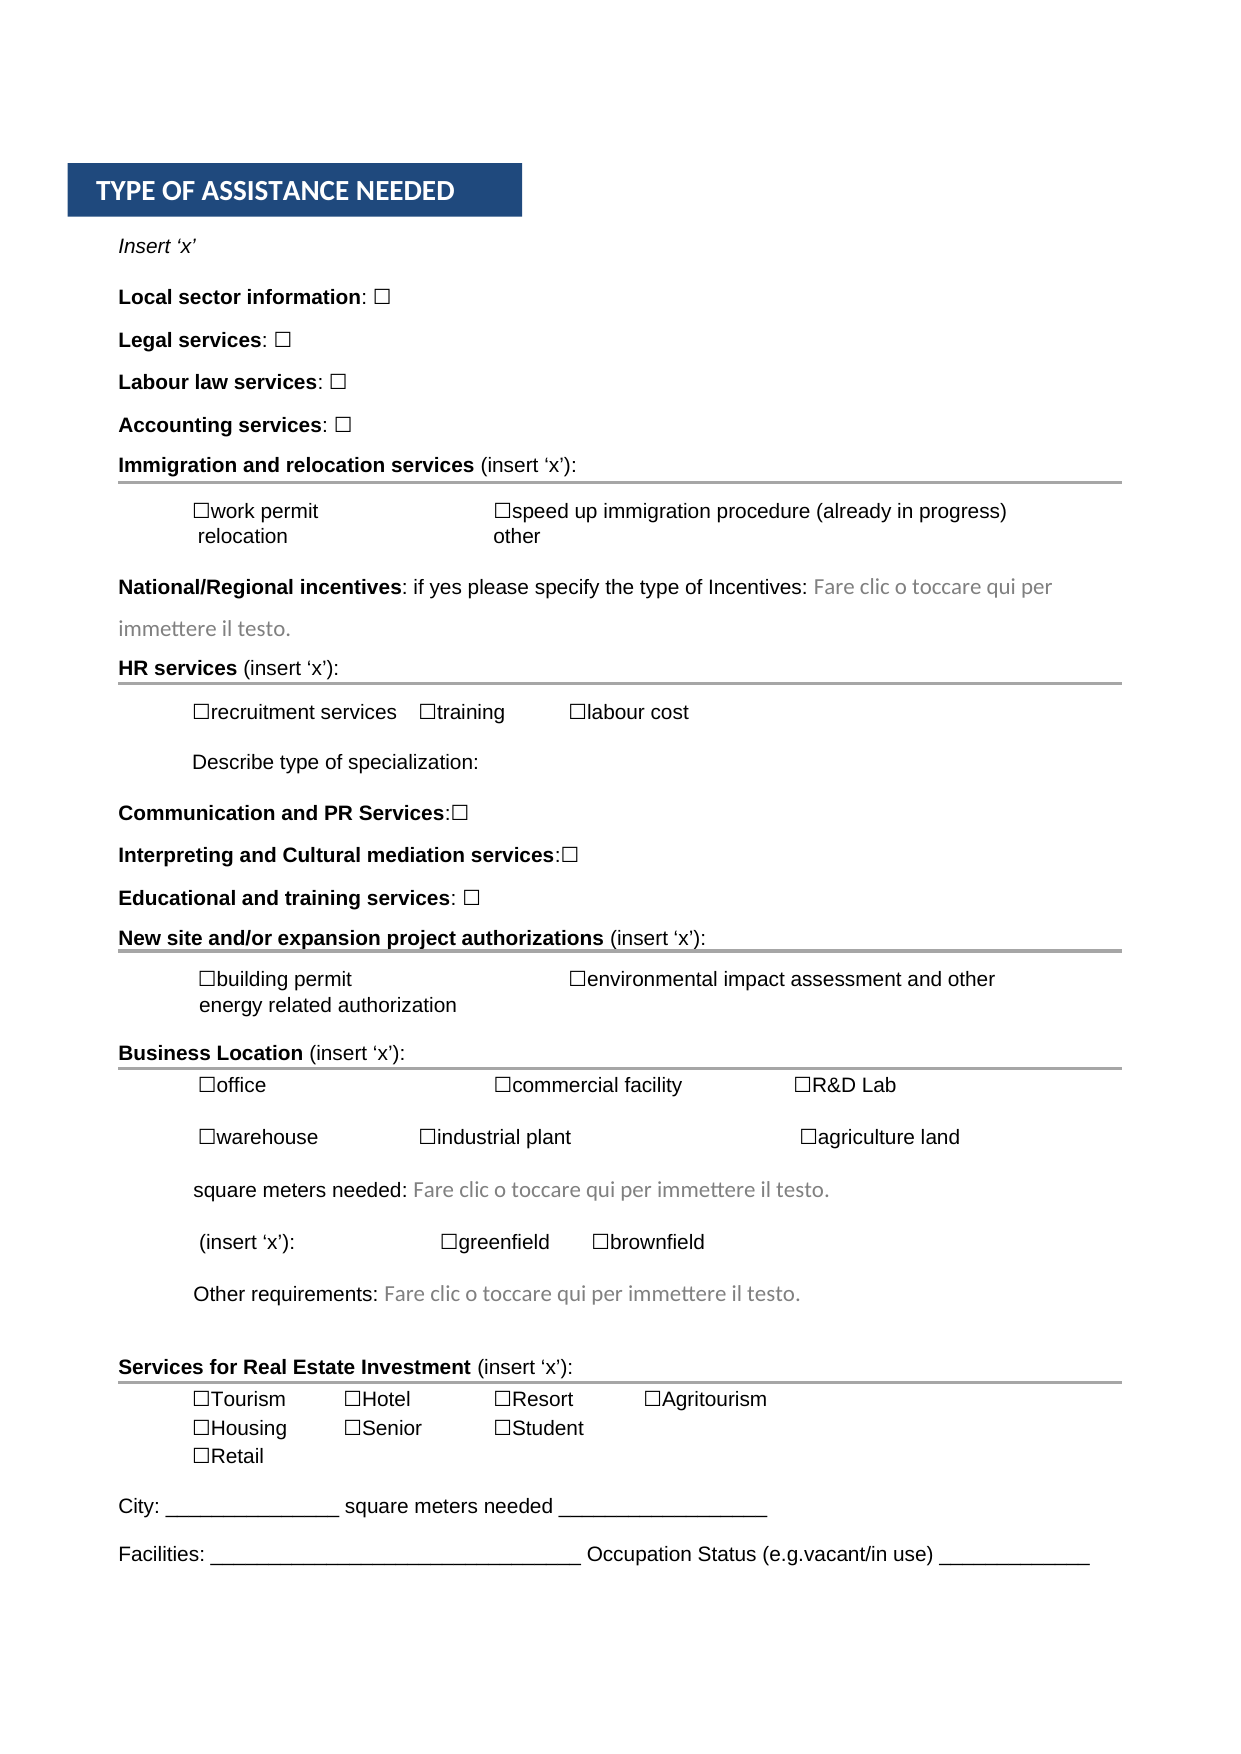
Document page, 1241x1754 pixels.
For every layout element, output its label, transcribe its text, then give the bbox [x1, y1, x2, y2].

text Business Location (insert ‘x’): [118, 1041, 1122, 1067]
text ☐work permit ☐speed up immigration procedure (already in progress) [118, 496, 1122, 524]
text ☐Tourism ☐Hotel ☐Resort ☐Agritourism [118, 1384, 1122, 1413]
text Communication and PR Services:☐ [118, 798, 1122, 826]
text Insert ‘x’ [118, 234, 1122, 258]
text ☐recruitment services ☐training ☐labour cost [118, 697, 1122, 726]
text TYPE OF ASSISTANCE NEEDED [83, 172, 507, 208]
text Legal services: ☐ [118, 325, 1122, 353]
text Educational and training services: ☐ [118, 883, 1122, 911]
text Local sector information: ☐ [118, 282, 1122, 311]
text New site and/or expansion project authorizations (insert ‘x’): [118, 926, 1122, 949]
text Services for Real Estate Investment (insert ‘x’): [118, 1355, 1122, 1381]
text Labour law services: ☐ [118, 367, 1122, 396]
text Immigration and relocation services (insert ‘x’): [118, 453, 1122, 481]
text energy related authorization [193, 993, 1122, 1017]
text ☐warehouse ☐industrial plant ☐agriculture land [118, 1122, 1122, 1151]
text ☐building permit ☐environmental impact assessment and other [192, 964, 1122, 993]
text HR services (insert ‘x’): [118, 656, 1122, 682]
text City: _______________ square meters needed __________________ [118, 1494, 1122, 1518]
text Describe type of specialization: [118, 750, 1122, 774]
text Accounting services: ☐ [118, 410, 1122, 438]
text National/Regional incentives: if yes please specify the type of Incentives: Fare clic o toccare qui per immettere il testo. [118, 572, 1122, 642]
text Facilities: ________________________________ Occupation Status (e.g.vacant/in use) _____________ [118, 1542, 1122, 1566]
text ☐office ☐commercial facility ☐R&D Lab [118, 1070, 1122, 1098]
text square meters needed: Fare clic o toccare qui per immettere il testo. [118, 1175, 1122, 1203]
text relocation other [118, 524, 1122, 548]
text ☐Housing ☐Senior ☐Student [118, 1413, 1122, 1441]
text Interpreting and Cultural mediation services:☐ [118, 840, 1122, 869]
text Other requirements: Fare clic o toccare qui per immettere il testo. [193, 1279, 1122, 1307]
text (insert ‘x’): ☐greenfield ☐brownfield [193, 1227, 1122, 1255]
text ☐Retail [118, 1441, 1122, 1470]
